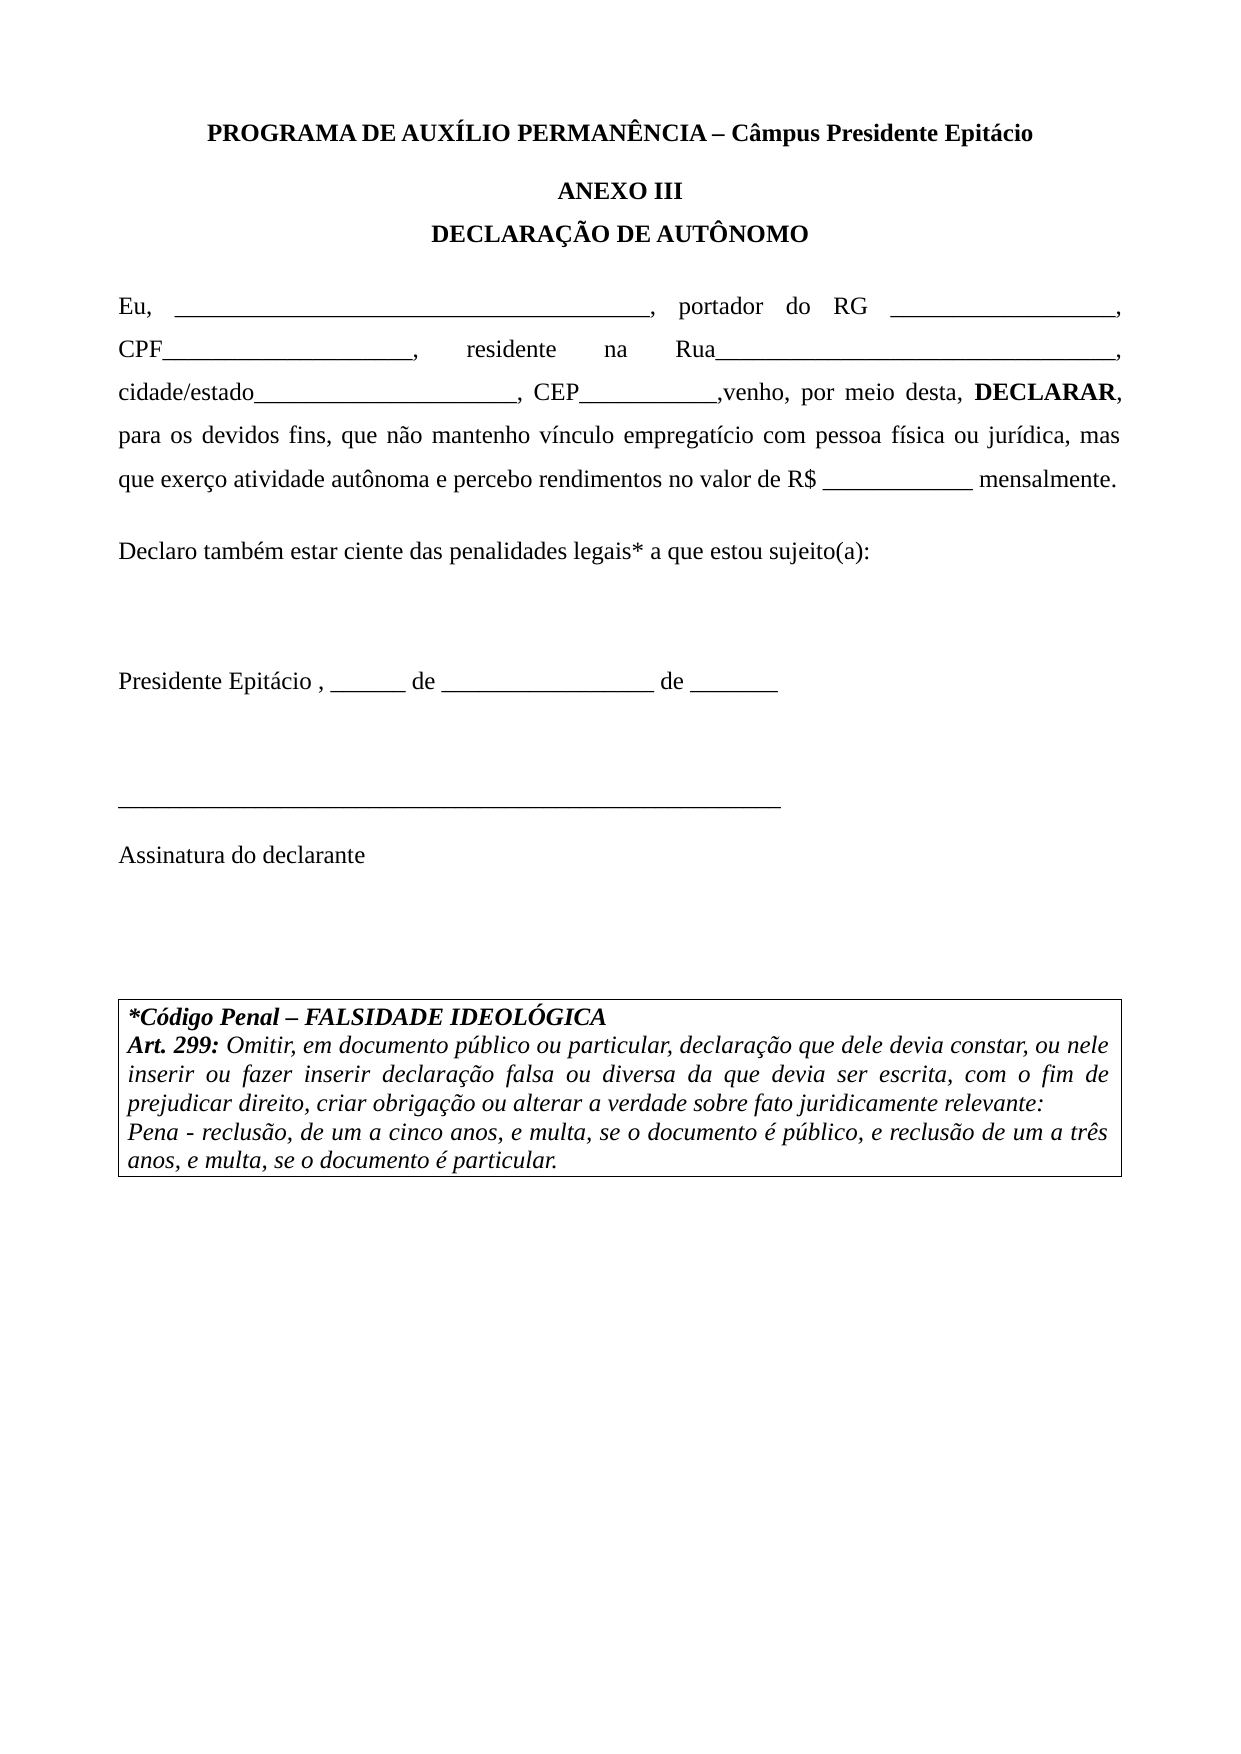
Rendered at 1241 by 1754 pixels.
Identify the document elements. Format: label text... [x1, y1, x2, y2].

text Presidente Epitácio , ______ de _________________ de _______ [118, 666, 1122, 695]
text DECLARAÇÃO DE AUTÔNOMO [118, 219, 1122, 248]
text Declaro também estar ciente das penalidades legais* a que estou sujeito(a): [118, 536, 1122, 565]
text *Código Penal – FALSIDADE IDEOLÓGICA [119, 1000, 1121, 1027]
text Eu, ______________________________________, portador do RG __________________, CPF____________________, residente na Rua________________________________, cidade/estado_____________________, CEP___________,venho, por meio desta, DECLARAR, para os devidos fins, que não mantenho vínculo empregatício com pessoa física ou jurídica, mas que exerço atividade autônoma e percebo rendimentos no valor de R$ ____________ mensalmente. [118, 291, 1122, 492]
text PROGRAMA DE AUXÍLIO PERMANÊNCIA – Câmpus Presidente Epitácio [118, 118, 1122, 147]
text ANEXO III [118, 176, 1122, 204]
text Art. 299: Omitir, em documento público ou particular, declaração que dele devia constar, ou nele inserir ou fazer inserir declaração falsa ou diversa da que devia ser escrita, com o fim de prejudicar direito, criar obrigação ou alterar a verdade sobre fato juridicamente relevante: [119, 1027, 1121, 1113]
text Assinatura do declarante [118, 840, 1122, 869]
text _____________________________________________________ [118, 782, 1122, 811]
text Pena - reclusão, de um a cinco anos, e multa, se o documento é público, e reclusão de um a três anos, e multa, se o documento é particular. [119, 1113, 1121, 1176]
